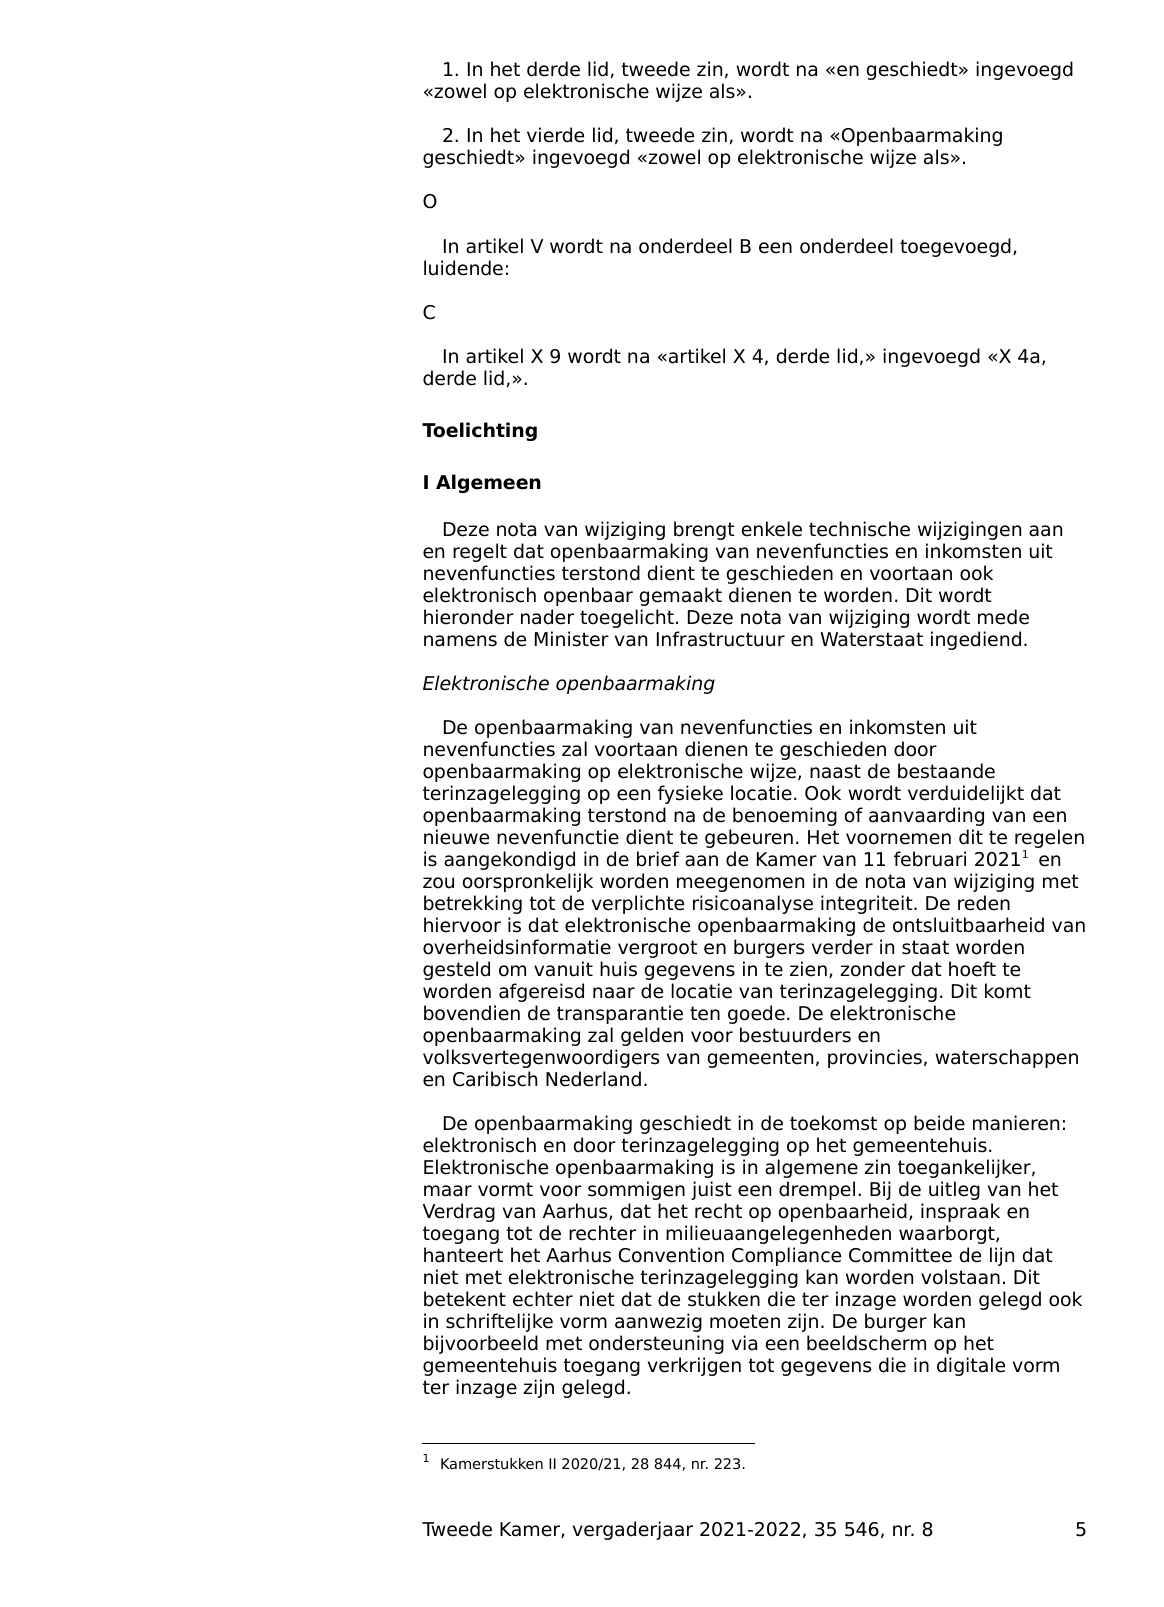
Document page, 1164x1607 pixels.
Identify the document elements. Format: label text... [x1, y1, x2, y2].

text In artikel V wordt na onderdeel B een onderdeel toegevoegd, luidende: [422, 236, 1087, 279]
text Deze nota van wijziging brengt enkele technische wijzigingen aan en regelt dat openbaarmaking van nevenfuncties en inkomsten uit nevenfuncties terstond dient te geschieden en voortaan ook elektronisch openbaar gemaakt dienen te worden. Dit wordt hieronder nader toegelicht. Deze nota van wijziging wordt mede namens de Minister van Infrastructuur en Waterstaat ingediend. [422, 519, 1087, 651]
text In artikel X 9 wordt na «artikel X 4, derde lid,» ingevoegd «X 4a, derde lid,». [422, 346, 1087, 390]
subtitle C [422, 302, 1087, 324]
subtitle Toelichting [422, 420, 1087, 442]
subtitle I Algemeen [422, 472, 1087, 494]
subtitle O [422, 191, 1087, 213]
text De openbaarmaking geschiedt in de toekomst op beide manieren: elektronisch en door terinzagelegging op het gemeentehuis. Elektronische openbaarmaking is in algemene zin toegankelijker, maar vormt voor sommigen juist een drempel. Bij de uitleg van het Verdrag van Aarhus, dat het recht op openbaarheid, inspraak en toegang tot de rechter in milieuaangelegenheden waarborgt, hanteert het Aarhus Convention Compliance Committee de lijn dat niet met elektronische terinzagelegging kan worden volstaan. Dit betekent echter niet dat de stukken die ter inzage worden gelegd ook in schriftelijke vorm aanwezig moeten zijn. De burger kan bijvoorbeeld met ondersteuning via een beeldscherm op het gemeentehuis toegang verkrijgen tot gegevens die in digitale vorm ter inzage zijn gelegd. [422, 1113, 1087, 1398]
text 2. In het vierde lid, tweede zin, wordt na «Openbaarmaking geschiedt» ingevoegd «zowel op elektronische wijze als». [422, 125, 1087, 169]
subtitle Elektronische openbaarmaking [422, 673, 1087, 695]
text Kamerstukken II 2020/21, 28 844, nr. 223. [422, 1452, 1087, 1474]
text 1. In het derde lid, tweede zin, wordt na «en geschiedt» ingevoegd «zowel op elektronische wijze als». [422, 59, 1087, 103]
text De openbaarmaking van nevenfuncties en inkomsten uit nevenfuncties zal voortaan dienen te geschieden door openbaarmaking op elektronische wijze, naast de bestaande terinzagelegging op een fysieke locatie. Ook wordt verduidelijkt dat openbaarmaking terstond na de benoeming of aanvaarding van een nieuwe nevenfunctie dient te gebeuren. Het voornemen dit te regelen is aangekondigd in de brief aan de Kamer van 11 februari 2021 en zou oorspronkelijk worden meegenomen in de nota van wijziging met betrekking tot de verplichte risicoanalyse integriteit. De reden hiervoor is dat elektronische openbaarmaking de ontsluitbaarheid van overheidsinformatie vergroot en burgers verder in staat worden gesteld om vanuit huis gegevens in te zien, zonder dat hoeft te worden afgereisd naar de locatie van terinzagelegging. Dit komt bovendien de transparantie ten goede. De elektronische openbaarmaking zal gelden voor bestuurders en volksvertegenwoordigers van gemeenten, provincies, waterschappen en Caribisch Nederland. [422, 717, 1087, 1091]
